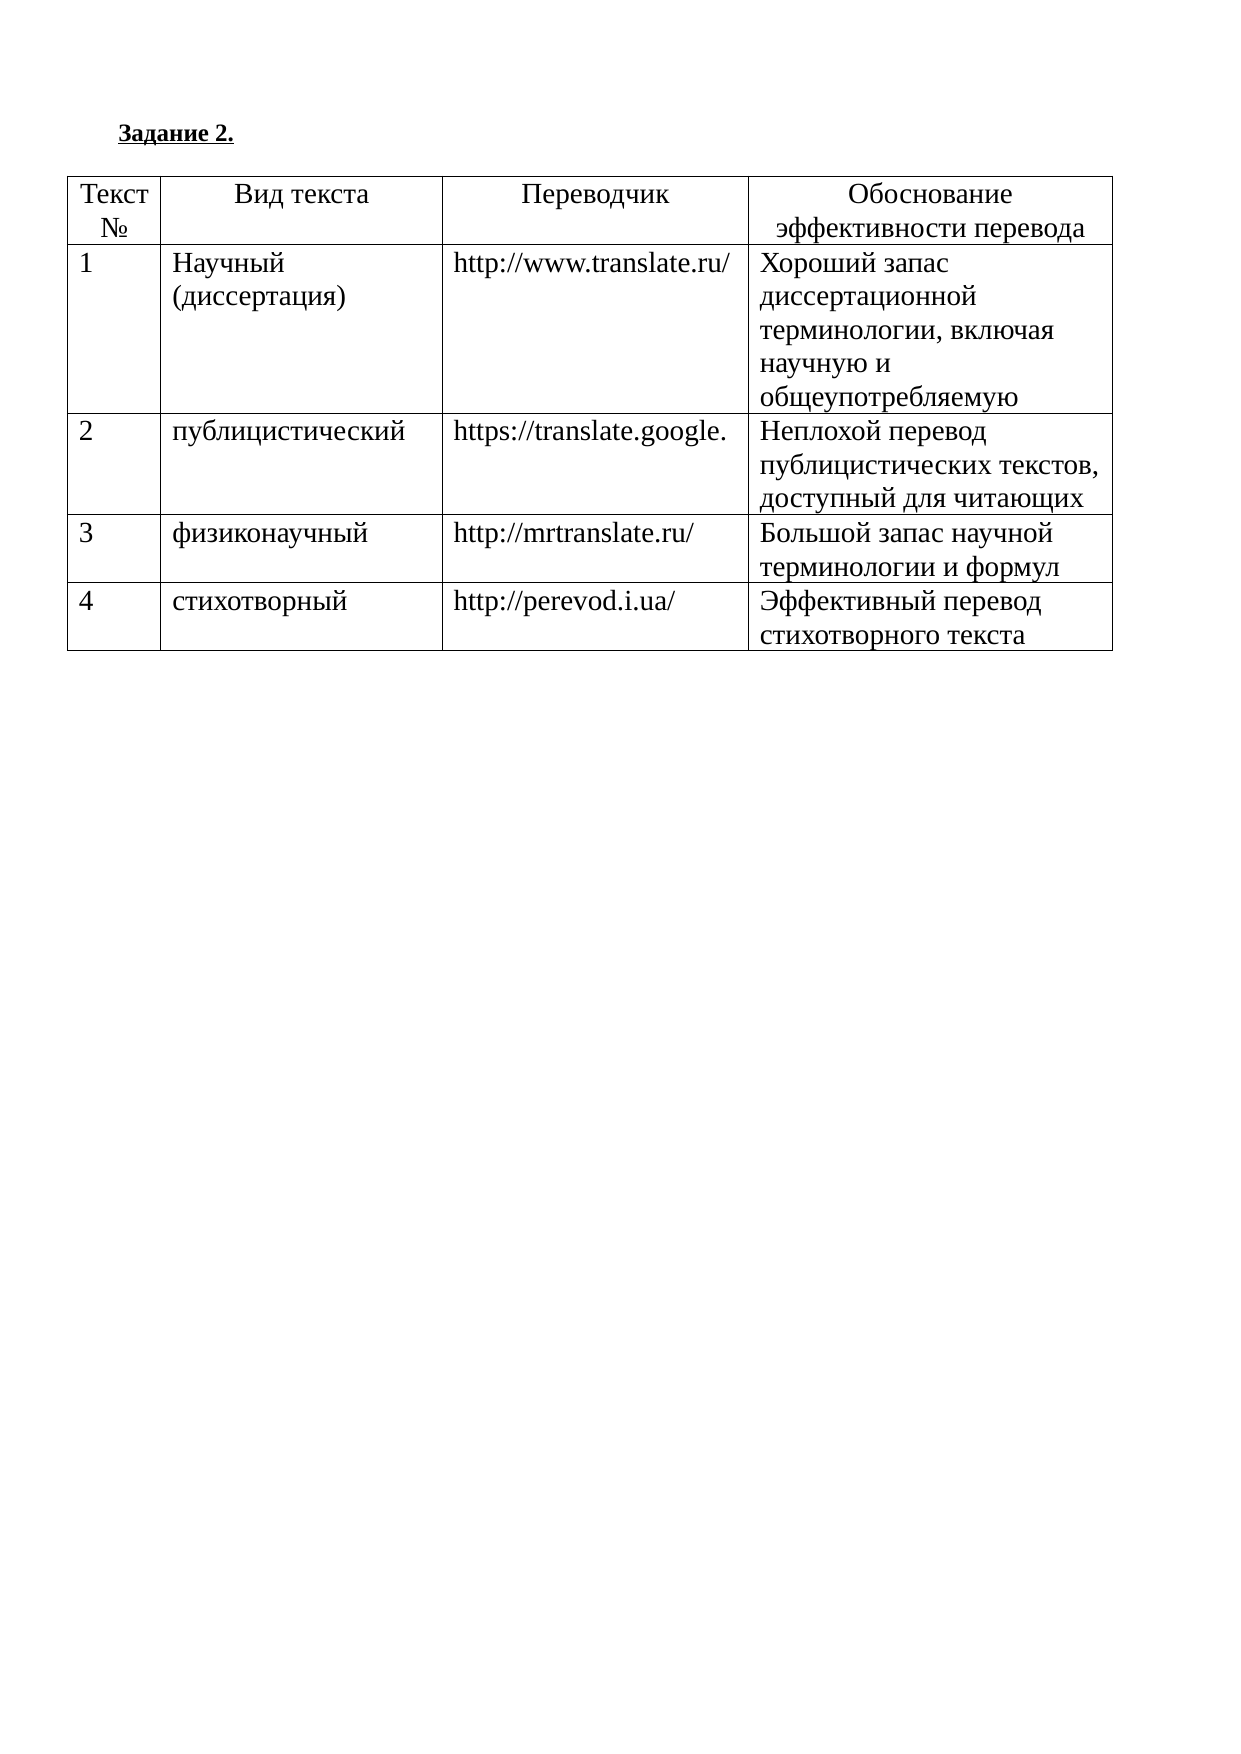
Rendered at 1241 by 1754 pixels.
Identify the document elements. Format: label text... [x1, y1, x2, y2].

table_cell 1 [68, 245, 160, 412]
table_cell 2 [68, 414, 160, 514]
table_cell http://mrtranslate.ru/ [443, 515, 748, 582]
table_header Обоснование эффективности перевода [749, 177, 1112, 244]
text Задание 2. [118, 118, 1122, 147]
table_cell физиконаучный [161, 515, 442, 582]
table_header Текст № [68, 177, 160, 244]
table_cell публицистический [161, 414, 442, 514]
table_cell Хороший запас диссертационной терминологии, включая научную и общеупотребляемую [749, 245, 1112, 412]
table_cell 3 [68, 515, 160, 582]
table_cell https://translate.google. [443, 414, 748, 514]
table_cell http://perevod.i.ua/ [443, 583, 748, 650]
table_cell http://www.translate.ru/ [443, 245, 748, 412]
table_cell 4 [68, 583, 160, 650]
table_cell Эффективный перевод стихотворного текста [749, 583, 1112, 650]
table_header Переводчик [443, 177, 748, 244]
table_cell Большой запас научной терминологии и формул [749, 515, 1112, 582]
table_cell Неплохой перевод публицистических текстов, доступный для читающих [749, 414, 1112, 514]
table_cell Научный (диссертация) [161, 245, 442, 412]
table_header Вид текста [161, 177, 442, 244]
table_cell стихотворный [161, 583, 442, 650]
